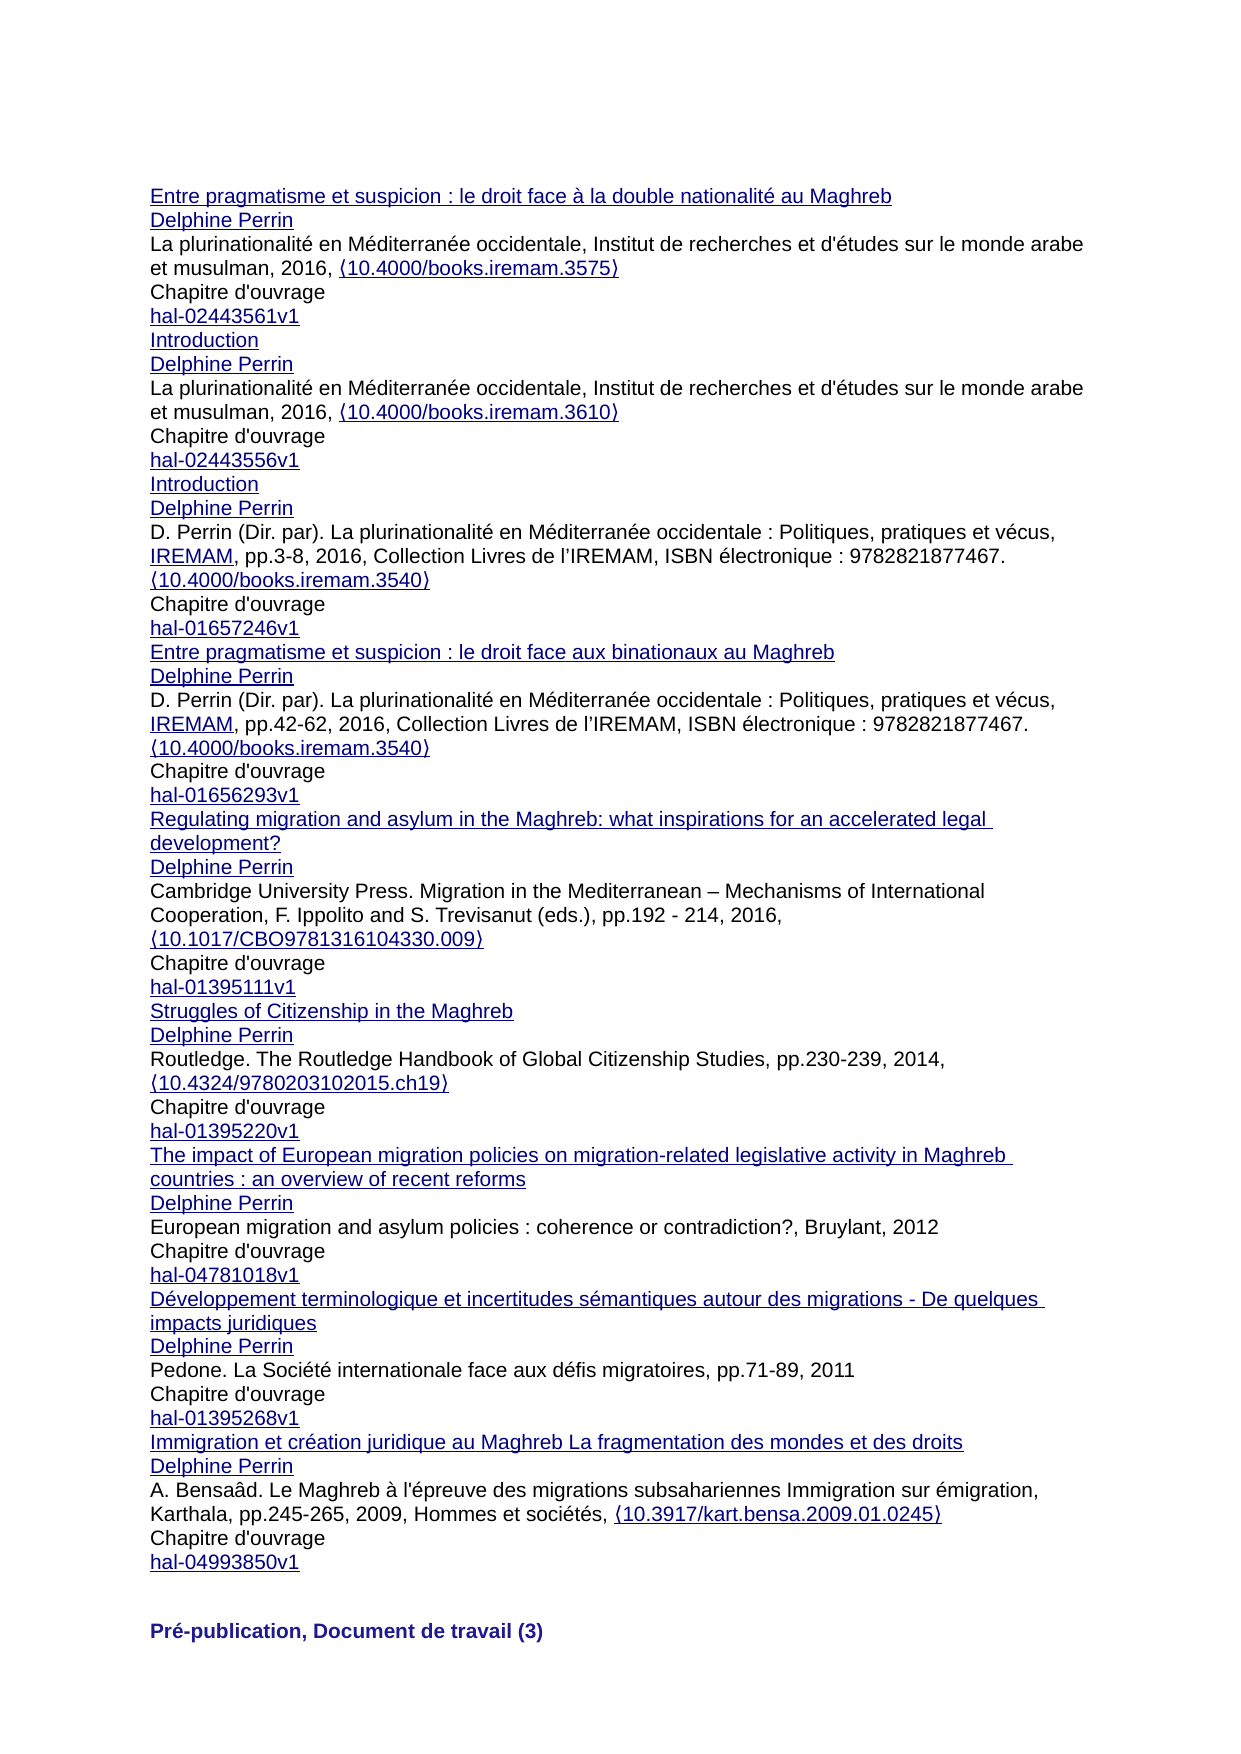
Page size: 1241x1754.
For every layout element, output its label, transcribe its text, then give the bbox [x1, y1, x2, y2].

subtitle Pré-publication, Document de travail (3) [150, 1619, 1090, 1643]
table_cell Immigration et création juridique au Maghreb La fragmentation des mondes et des droits Delphine Perrin A. Bensaâd. Le Maghreb à l'épreuve des migrations subsahariennes Immigration sur émigration, Karthala, pp.245-265, 2009, Hommes et sociétés, ⟨10.3917/kart.bensa.2009.01.0245⟩ Chapitre d'ouvrage hal-04993850v1 [150, 1430, 1090, 1574]
table_cell Entre pragmatisme et suspicion : le droit face aux binationaux au Maghreb Delphine Perrin D. Perrin (Dir. par). La plurinationalité en Méditerranée occidentale : Politiques, pratiques et vécus, IREMAM, pp.42-62, 2016, Collection Livres de l’IREMAM, ISBN électronique : 9782821877467. ⟨10.4000/books.iremam.3540⟩ Chapitre d'ouvrage hal-01656293v1 [150, 640, 1090, 807]
table_header Entre pragmatisme et suspicion : le droit face à la double nationalité au Maghreb Delphine Perrin La plurinationalité en Méditerranée occidentale, Institut de recherches et d'études sur le monde arabe et musulman, 2016, ⟨10.4000/books.iremam.3575⟩ Chapitre d'ouvrage hal-02443561v1 [150, 184, 1090, 328]
table_cell Introduction Delphine Perrin La plurinationalité en Méditerranée occidentale, Institut de recherches et d'études sur le monde arabe et musulman, 2016, ⟨10.4000/books.iremam.3610⟩ Chapitre d'ouvrage hal-02443556v1 [150, 328, 1090, 472]
table_cell Introduction Delphine Perrin D. Perrin (Dir. par). La plurinationalité en Méditerranée occidentale : Politiques, pratiques et vécus, IREMAM, pp.3-8, 2016, Collection Livres de l’IREMAM, ISBN électronique : 9782821877467. ⟨10.4000/books.iremam.3540⟩ Chapitre d'ouvrage hal-01657246v1 [150, 472, 1090, 639]
table_cell Struggles of Citizenship in the Maghreb Delphine Perrin Routledge. The Routledge Handbook of Global Citizenship Studies, pp.230-239, 2014, ⟨10.4324/9780203102015.ch19⟩ Chapitre d'ouvrage hal-01395220v1 [150, 999, 1090, 1143]
table_cell Développement terminologique et incertitudes sémantiques autour des migrations - De quelques impacts juridiques Delphine Perrin Pedone. La Société internationale face aux défis migratoires, pp.71-89, 2011 Chapitre d'ouvrage hal-01395268v1 [150, 1286, 1090, 1430]
table_cell The impact of European migration policies on migration-related legislative activity in Maghreb countries : an overview of recent reforms Delphine Perrin European migration and asylum policies : coherence or contradiction?, Bruylant, 2012 Chapitre d'ouvrage hal-04781018v1 [150, 1143, 1090, 1286]
table_cell Regulating migration and asylum in the Maghreb: what inspirations for an accelerated legal development? Delphine Perrin Cambridge University Press. Migration in the Mediterranean – Mechanisms of International Cooperation, F. Ippolito and S. Trevisanut (eds.), pp.192 - 214, 2016, ⟨10.1017/CBO9781316104330.009⟩ Chapitre d'ouvrage hal-01395111v1 [150, 807, 1090, 999]
